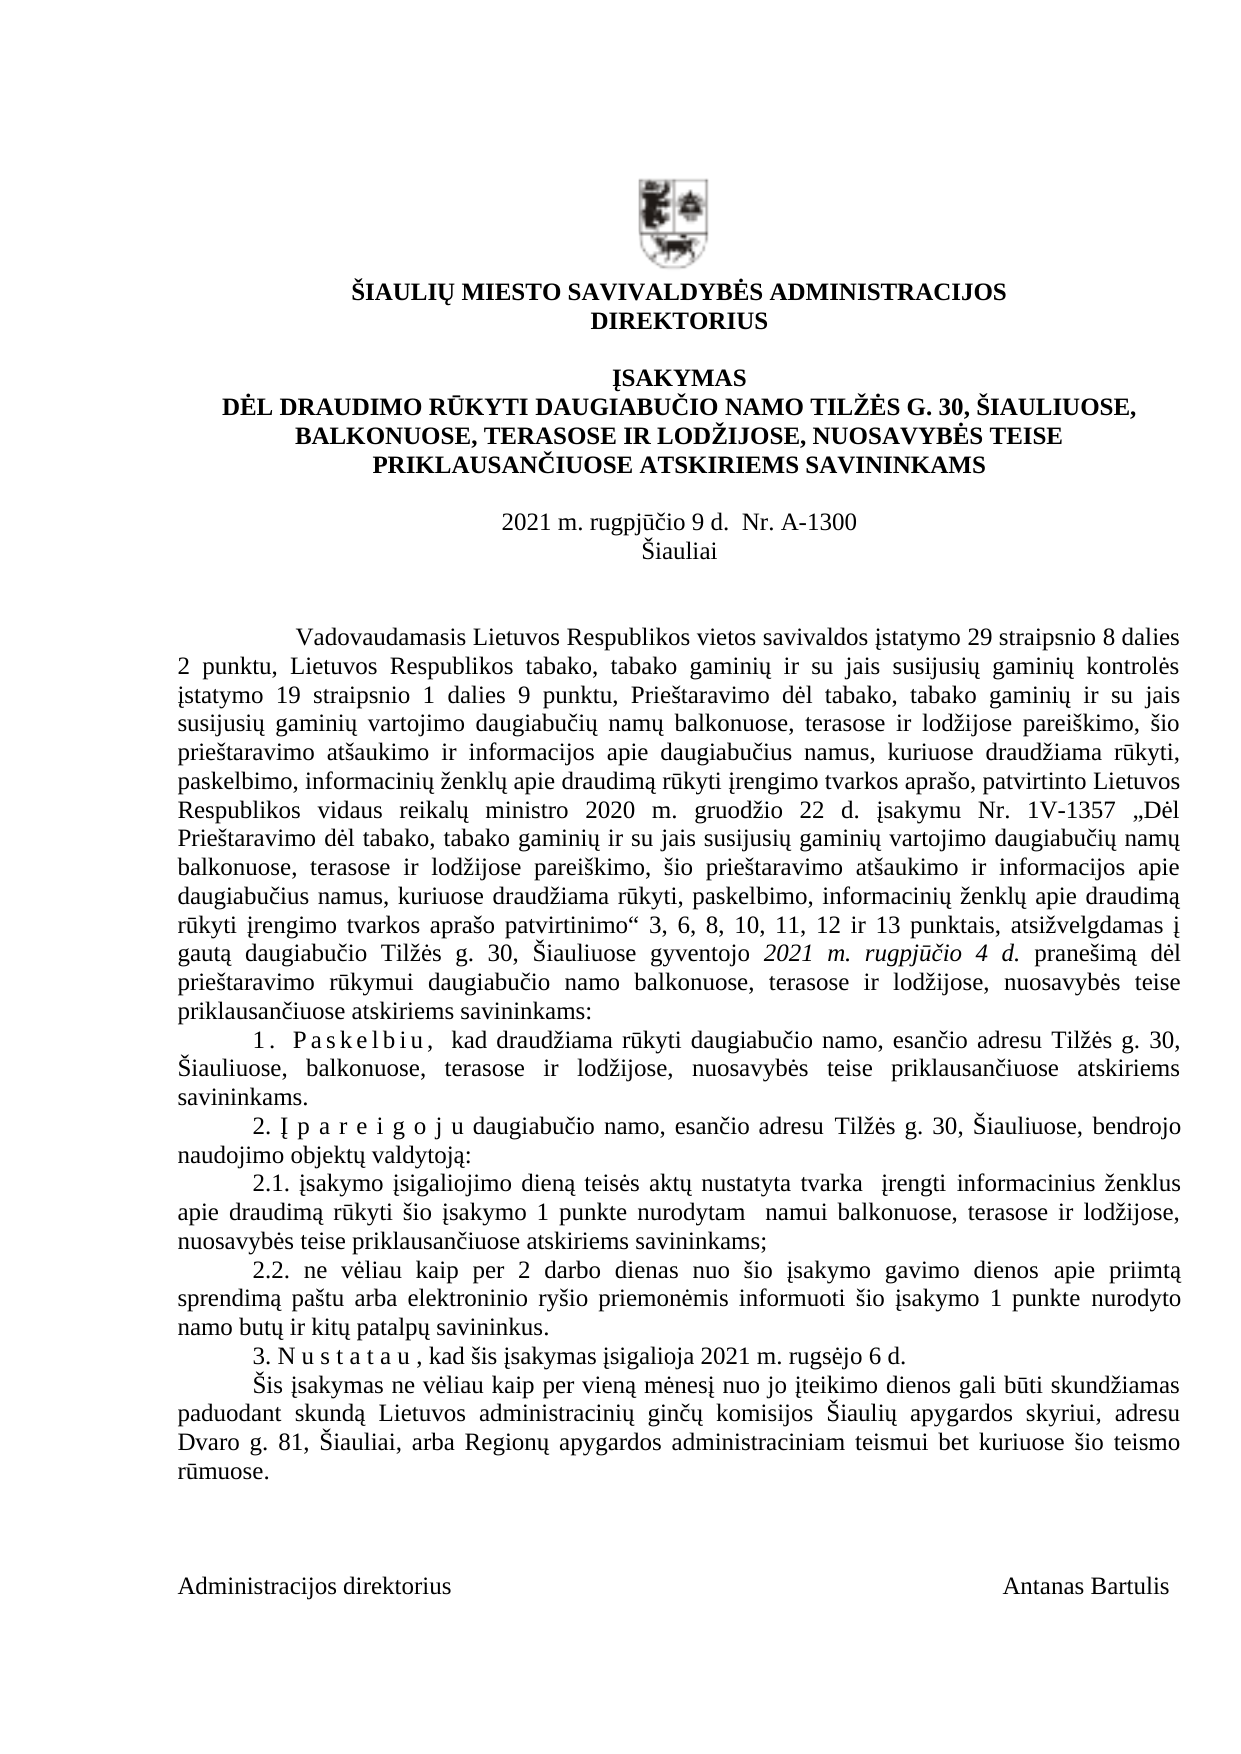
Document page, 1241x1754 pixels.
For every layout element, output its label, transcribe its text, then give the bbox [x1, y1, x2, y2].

text 2021 m. rugpjūčio 9 d. Nr. A-1300 [177, 507, 1181, 536]
text Administracijos direktorius Antanas Bartulis [177, 1571, 1181, 1600]
text 3. Nustatau, kad šis įsakymas įsigalioja 2021 m. rugsėjo 6 d. [177, 1341, 1181, 1370]
text Vadovaudamasis Lietuvos Respublikos vietos savivaldos įstatymo 29 straipsnio 8 dalies 2 punktu, Lietuvos Respublikos tabako, tabako gaminių ir su jais susijusių gaminių kontrolės įstatymo 19 straipsnio 1 dalies 9 punktu, Prieštaravimo dėl tabako, tabako gaminių ir su jais susijusių gaminių vartojimo daugiabučių namų balkonuose, terasose ir lodžijose pareiškimo, šio prieštaravimo atšaukimo ir informacijos apie daugiabučius namus, kuriuose draudžiama rūkyti, paskelbimo, informacinių ženklų apie draudimą rūkyti įrengimo tvarkos aprašo, patvirtinto Lietuvos Respublikos vidaus reikalų ministro 2020 m. gruodžio 22 d. įsakymu Nr. 1V-1357 „Dėl Prieštaravimo dėl tabako, tabako gaminių ir su jais susijusių gaminių vartojimo daugiabučių namų balkonuose, terasose ir lodžijose pareiškimo, šio prieštaravimo atšaukimo ir informacijos apie daugiabučius namus, kuriuose draudžiama rūkyti, paskelbimo, informacinių ženklų apie draudimą rūkyti įrengimo tvarkos aprašo patvirtinimo“ 3, 6, 8, 10, 11, 12 ir 13 punktais, atsižvelgdamas į gautą daugiabučio Tilžės g. 30, Šiauliuose gyventojo 2021 m. rugpjūčio 4 d. pranešimą dėl prieštaravimo rūkymui daugiabučio namo balkonuose, terasose ir lodžijose, nuosavybės teise priklausančiuose atskiriems savininkams: [177, 622, 1181, 1025]
text DĖL DRAUDIMO RŪKYTI DAUGIABUČIO NAMO TILŽĖS G. 30, ŠIAULIUOSE, BALKONUOSE, TERASOSE IR LODŽIJOSE, NUOSAVYBĖS TEISE PRIKLAUSANČIUOSE ATSKIRIEMS SAVININKAMS [177, 392, 1181, 478]
text 2.1. įsakymo įsigaliojimo dieną teisės aktų nustatyta tvarka įrengti informacinius ženklus apie draudimą rūkyti šio įsakymo 1 punkte nurodytam namui balkonuose, terasose ir lodžijose, nuosavybės teise priklausančiuose atskiriems savininkams; [177, 1168, 1181, 1255]
text ĮSAKYMAS [177, 363, 1181, 392]
text 2.2. ne vėliau kaip per 2 darbo dienas nuo šio įsakymo gavimo dienos apie priimtą sprendimą paštu arba elektroninio ryšio priemonėmis informuoti šio įsakymo 1 punkte nurodyto namo butų ir kitų patalpų savininkus. [177, 1255, 1181, 1341]
text Šis įsakymas ne vėliau kaip per vieną mėnesį nuo jo įteikimo dienos gali būti skundžiamas paduodant skundą Lietuvos administracinių ginčų komisijos Šiaulių apygardos skyriui, adresu Dvaro g. 81, Šiauliai, arba Regionų apygardos administraciniam teismui bet kuriuose šio teismo rūmuose. [177, 1370, 1181, 1485]
text 1. Paskelbiu, kad draudžiama rūkyti daugiabučio namo, esančio adresu Tilžės g. 30, Šiauliuose, balkonuose, terasose ir lodžijose, nuosavybės teise priklausančiuose atskiriems savininkams. [177, 1025, 1181, 1111]
text 2. Į p a r e i g o j u daugiabučio namo, esančio adresu Tilžės g. 30, Šiauliuose, bendrojo naudojimo objektų valdytoją: [177, 1111, 1181, 1168]
text ŠIAULIŲ MIESTO SAVIVALDYBĖS ADMINISTRACIJOS [177, 277, 1181, 306]
text Šiauliai [177, 536, 1181, 565]
text DIREKTORIUS [177, 306, 1181, 335]
